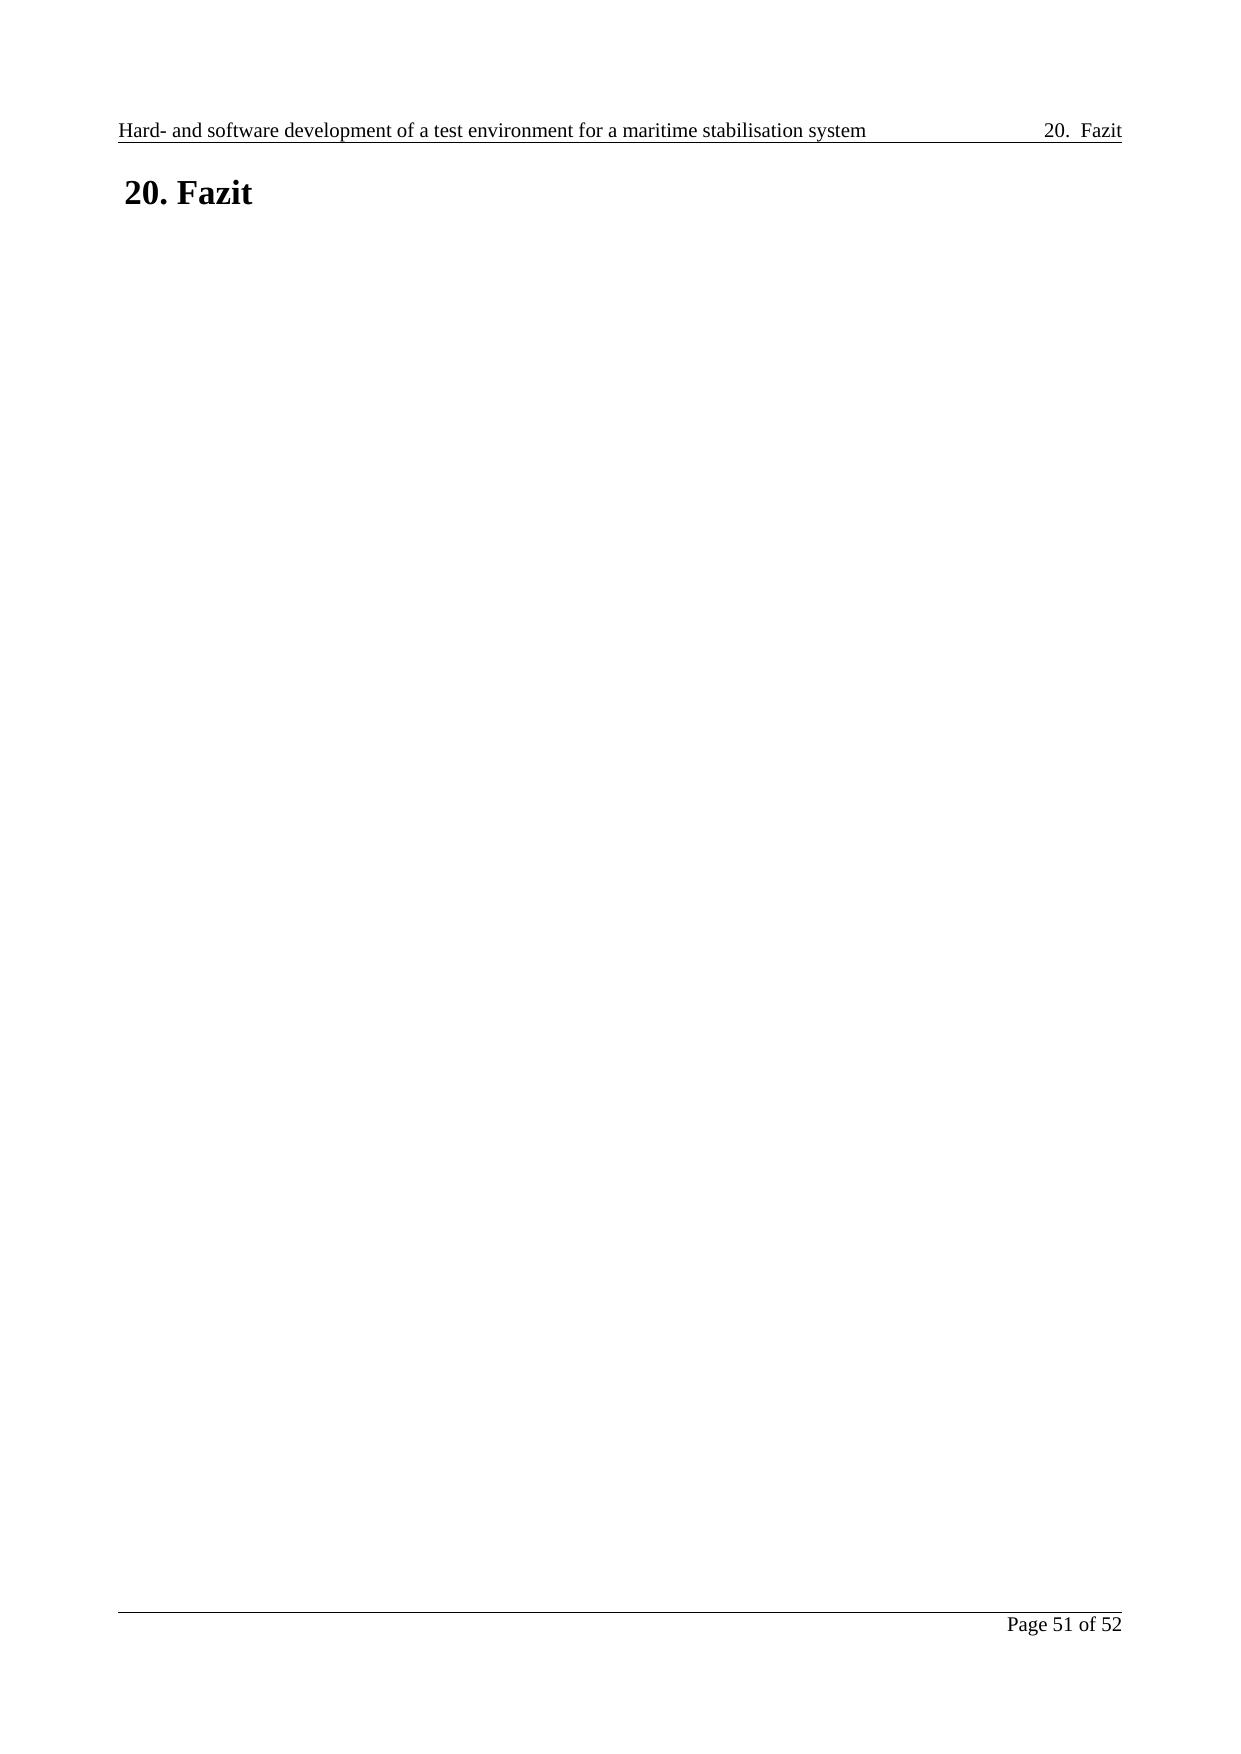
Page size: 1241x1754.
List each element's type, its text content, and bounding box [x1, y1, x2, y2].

subtitle Fazit [118, 172, 1122, 212]
